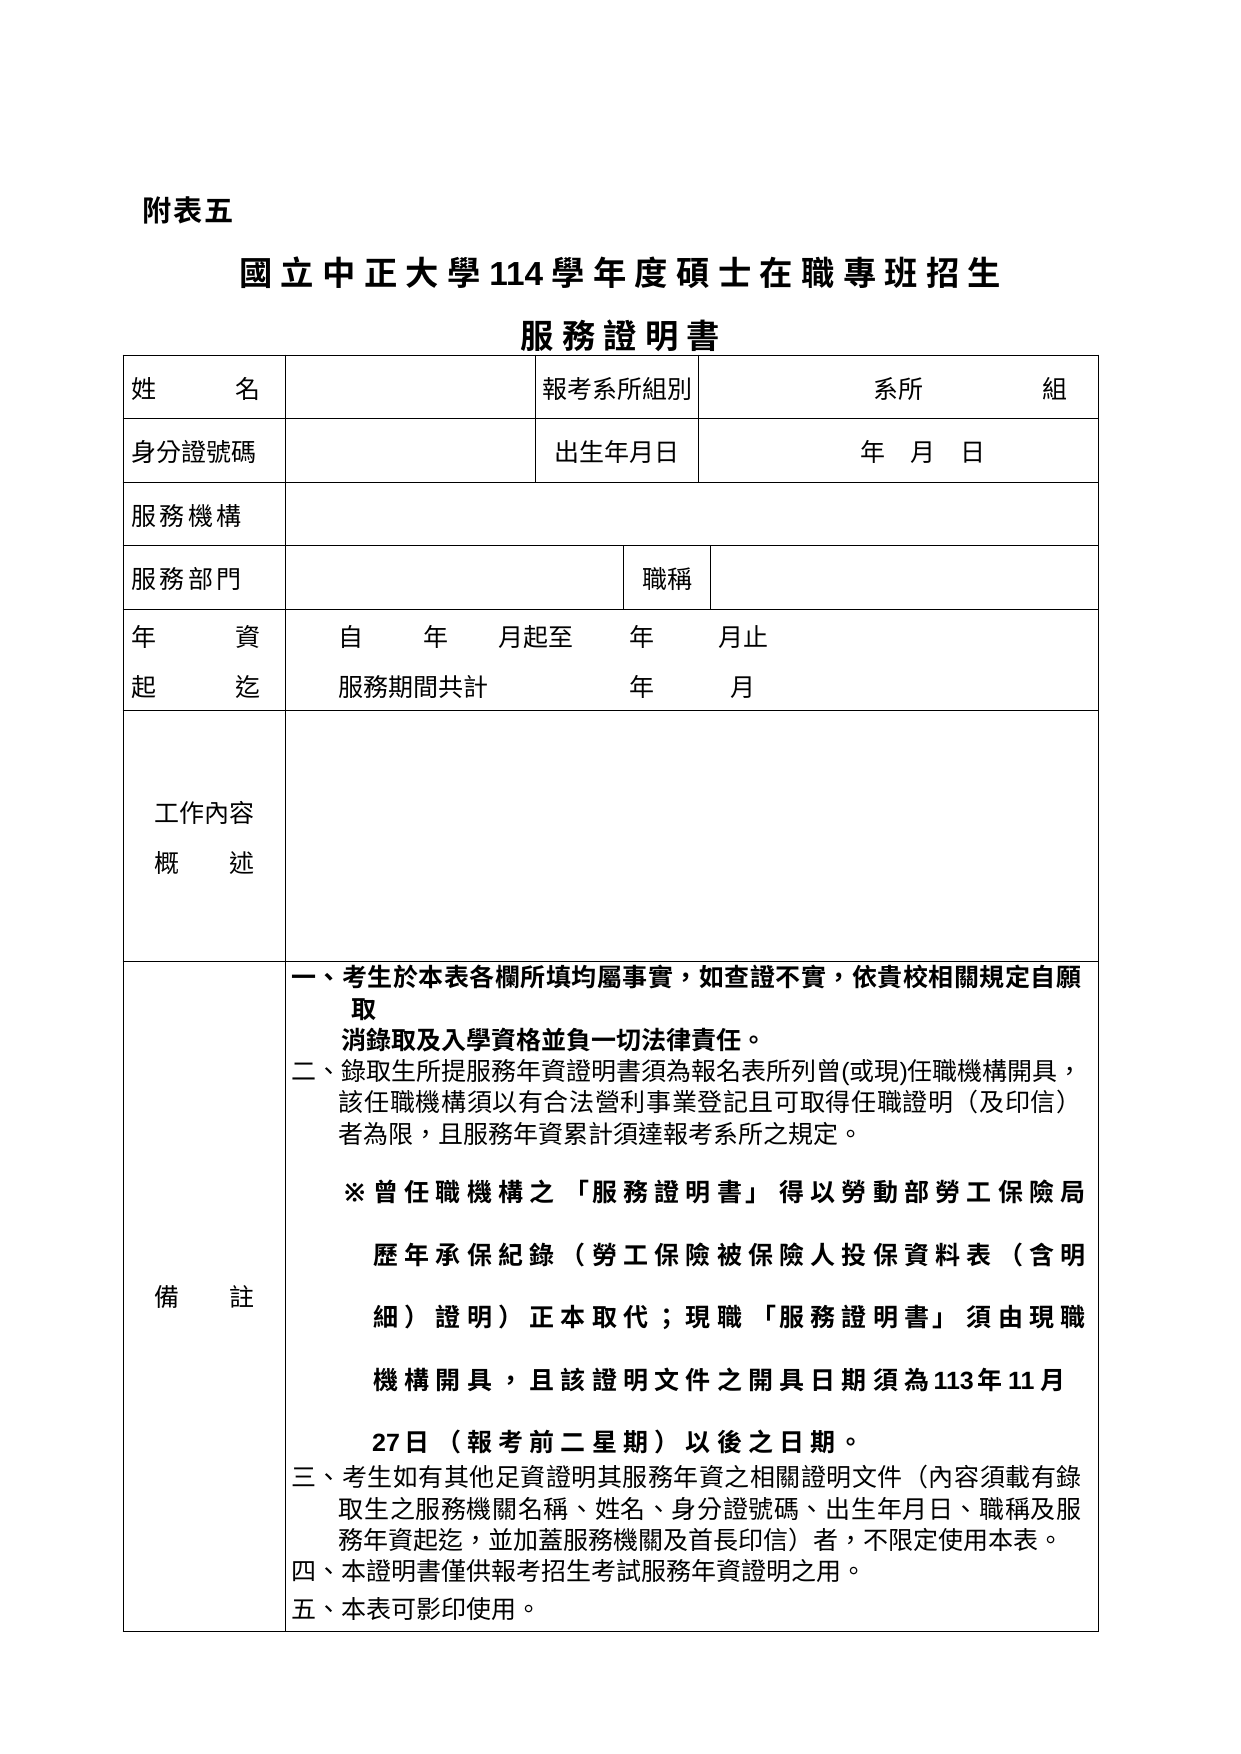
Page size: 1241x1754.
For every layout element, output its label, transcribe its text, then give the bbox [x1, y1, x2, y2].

table_cell 服務部門 [124, 546, 285, 609]
table_cell [286, 419, 535, 482]
table_header [286, 356, 535, 418]
table_cell [711, 546, 1098, 609]
table_cell 一、考生於本表各欄所填均屬事實，如查證不實，依貴校相關規定自願取 消錄取及入學資格並負一切法律責任。 二、錄取生所提服務年資證明書須為報名表所列曾(或現)任職機構開具，該任職機構須以有合法營利事業登記且可取得任職證明（及印信）者為限，且服務年資累計須達報考系所之規定。 ※曾任職機構之「服務證明書」得以勞動部勞工保險局歷年承保紀錄（勞工保險被保險人投保資料表（含明細）證明）正本取代；現職「服務證明書」須由現職機構開具，且該證明文件之開具日期須為113年11月27日（報考前二星期）以後之日期。 三、考生如有其他足資證明其服務年資之相關證明文件（內容須載有錄取生之服務機關名稱、姓名、身分證號碼、出生年月日、職稱及服務年資起迄，並加蓋服務機關及首長印信）者，不限定使用本表。 四、本證明書僅供報考招生考試服務年資證明之用。 五、本表可影印使用。 [286, 962, 1098, 1631]
table_header 系所 組 [699, 356, 1098, 418]
table_cell 年 月 日 [699, 419, 1098, 482]
table_header 報考系所組別 [536, 356, 698, 418]
text 服務證明書 [120, 292, 1120, 354]
table_cell 備 註 [124, 962, 285, 1631]
table_cell 自 年 月起至 年 月止 服務期間共計 年 月 [286, 610, 1098, 710]
table_header 姓 名 [124, 356, 285, 418]
table_cell 身分證號碼 [124, 419, 285, 482]
text 國立中正大學114學年度碩士在職專班招生 [120, 229, 1120, 292]
table_cell [286, 711, 1098, 961]
table_cell 工作內容 概 述 [124, 711, 285, 961]
table_cell [286, 483, 1098, 545]
table_cell 年 資 起 迄 [124, 610, 285, 710]
table_cell [286, 546, 623, 609]
table_cell 服務機構 [124, 483, 285, 545]
text 附表五 [141, 167, 1120, 229]
table_cell 職稱 [624, 546, 710, 609]
table_cell 出生年月日 [536, 419, 698, 482]
